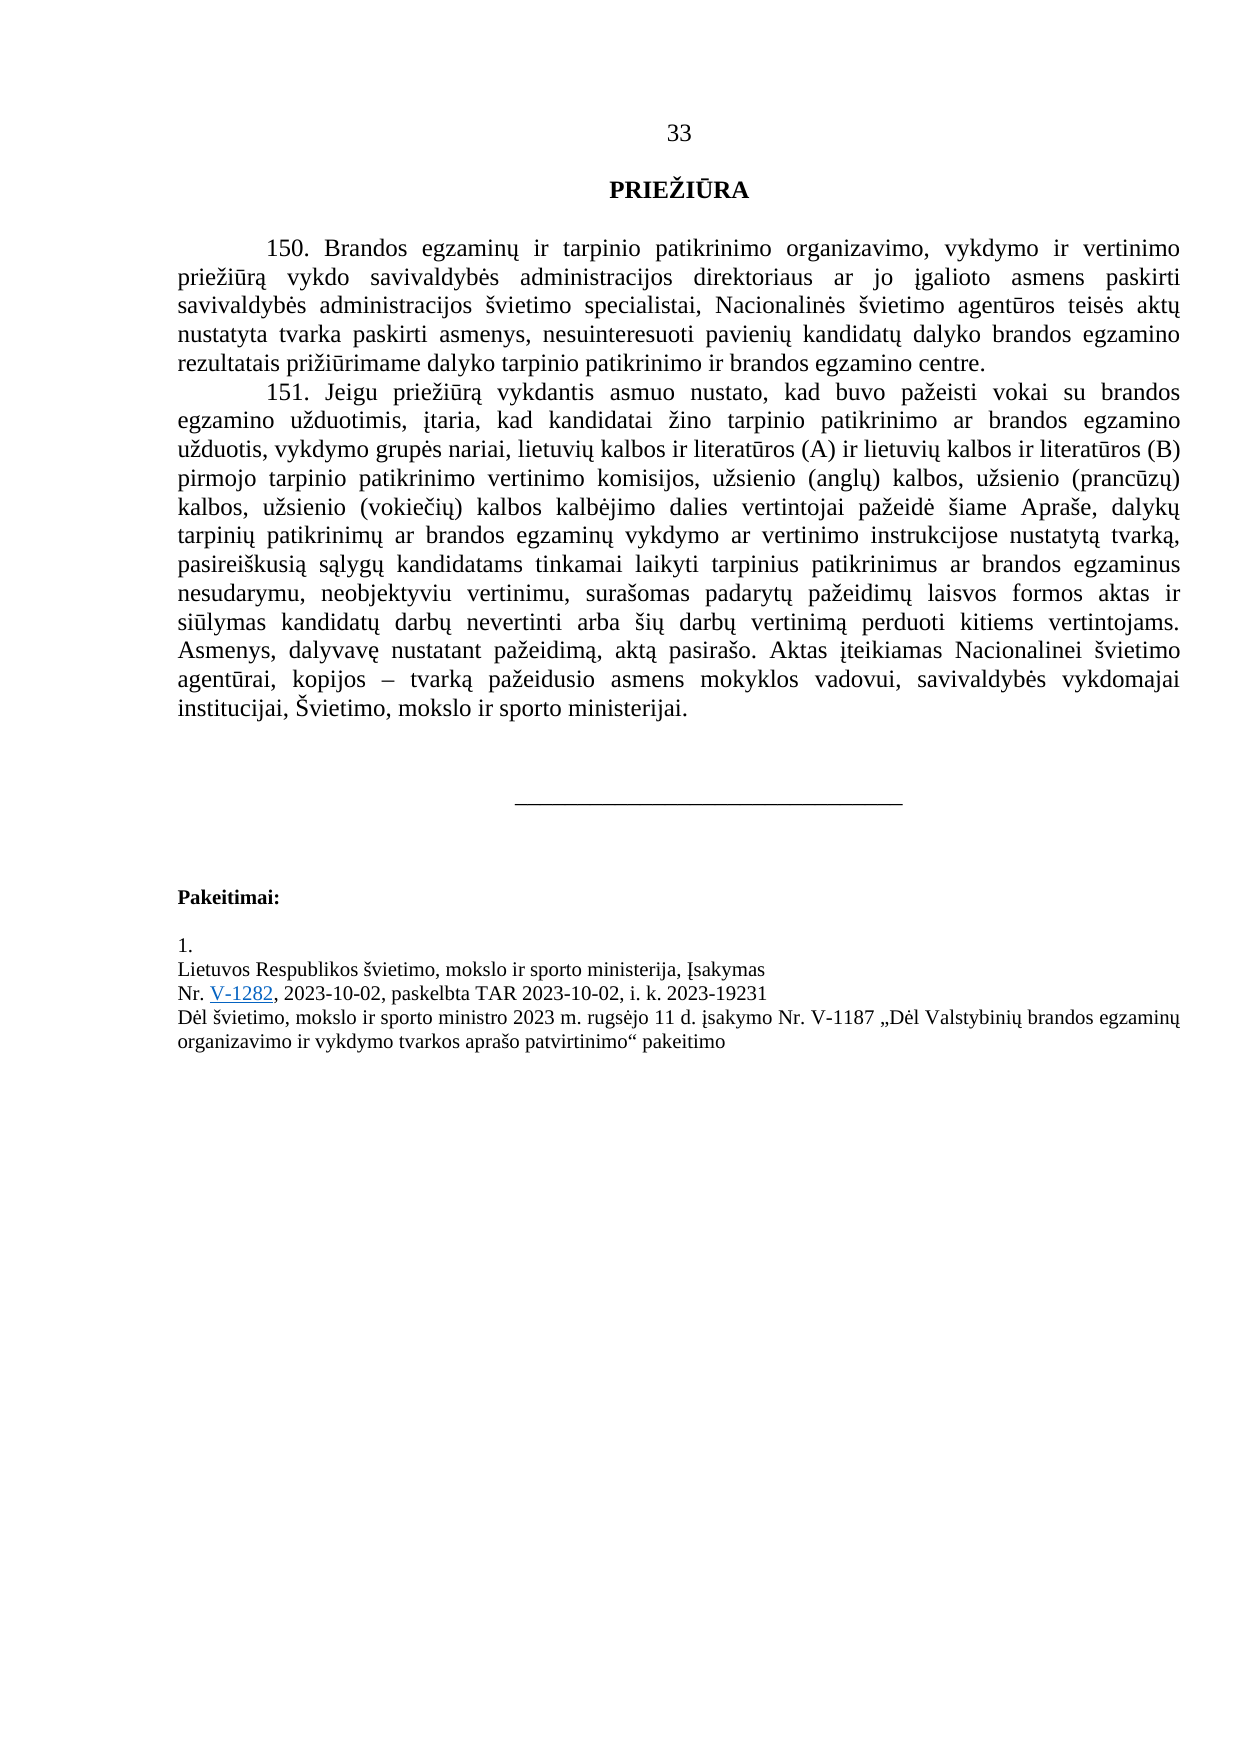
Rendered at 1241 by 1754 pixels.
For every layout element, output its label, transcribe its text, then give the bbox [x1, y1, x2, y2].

text PRIEŽIŪRA [177, 176, 1181, 204]
text _______________________________ [177, 779, 1181, 808]
text Nr. V-1282, 2023-10-02, paskelbta TAR 2023-10-02, i. k. 2023-19231 [177, 981, 1181, 1005]
text Pakeitimai: [177, 885, 1181, 909]
text 150. Brandos egzaminų ir tarpinio patikrinimo organizavimo, vykdymo ir vertinimo priežiūrą vykdo savivaldybės administracijos direktoriaus ar jo įgalioto asmens paskirti savivaldybės administracijos švietimo specialistai, Nacionalinės švietimo agentūros teisės aktų nustatyta tvarka paskirti asmenys, nesuinteresuoti pavienių kandidatų dalyko brandos egzamino rezultatais prižiūrimame dalyko tarpinio patikrinimo ir brandos egzamino centre. [177, 233, 1181, 377]
text 151. Jeigu priežiūrą vykdantis asmuo nustato, kad buvo pažeisti vokai su brandos egzamino užduotimis, įtaria, kad kandidatai žino tarpinio patikrinimo ar brandos egzamino užduotis, vykdymo grupės nariai, lietuvių kalbos ir literatūros (A) ir lietuvių kalbos ir literatūros (B) pirmojo tarpinio patikrinimo vertinimo komisijos, užsienio (anglų) kalbos, užsienio (prancūzų) kalbos, užsienio (vokiečių) kalbos kalbėjimo dalies vertintojai pažeidė šiame Apraše, dalykų tarpinių patikrinimų ar brandos egzaminų vykdymo ar vertinimo instrukcijose nustatytą tvarką, pasireiškusią sąlygų kandidatams tinkamai laikyti tarpinius patikrinimus ar brandos egzaminus nesudarymu, neobjektyviu vertinimu, surašomas padarytų pažeidimų laisvos formos aktas ir siūlymas kandidatų darbų nevertinti arba šių darbų vertinimą perduoti kitiems vertintojams. Asmenys, dalyvavę nustatant pažeidimą, aktą pasirašo. Aktas įteikiamas Nacionalinei švietimo agentūrai, kopijos – tvarką pažeidusio asmens mokyklos vadovui, savivaldybės vykdomajai institucijai, Švietimo, mokslo ir sporto ministerijai. [177, 377, 1181, 722]
text 1. [177, 933, 1181, 957]
text Dėl švietimo, mokslo ir sporto ministro 2023 m. rugsėjo 11 d. įsakymo Nr. V-1187 „Dėl Valstybinių brandos egzaminų organizavimo ir vykdymo tvarkos aprašo patvirtinimo“ pakeitimo [177, 1005, 1181, 1053]
text Lietuvos Respublikos švietimo, mokslo ir sporto ministerija, Įsakymas [177, 957, 1181, 981]
